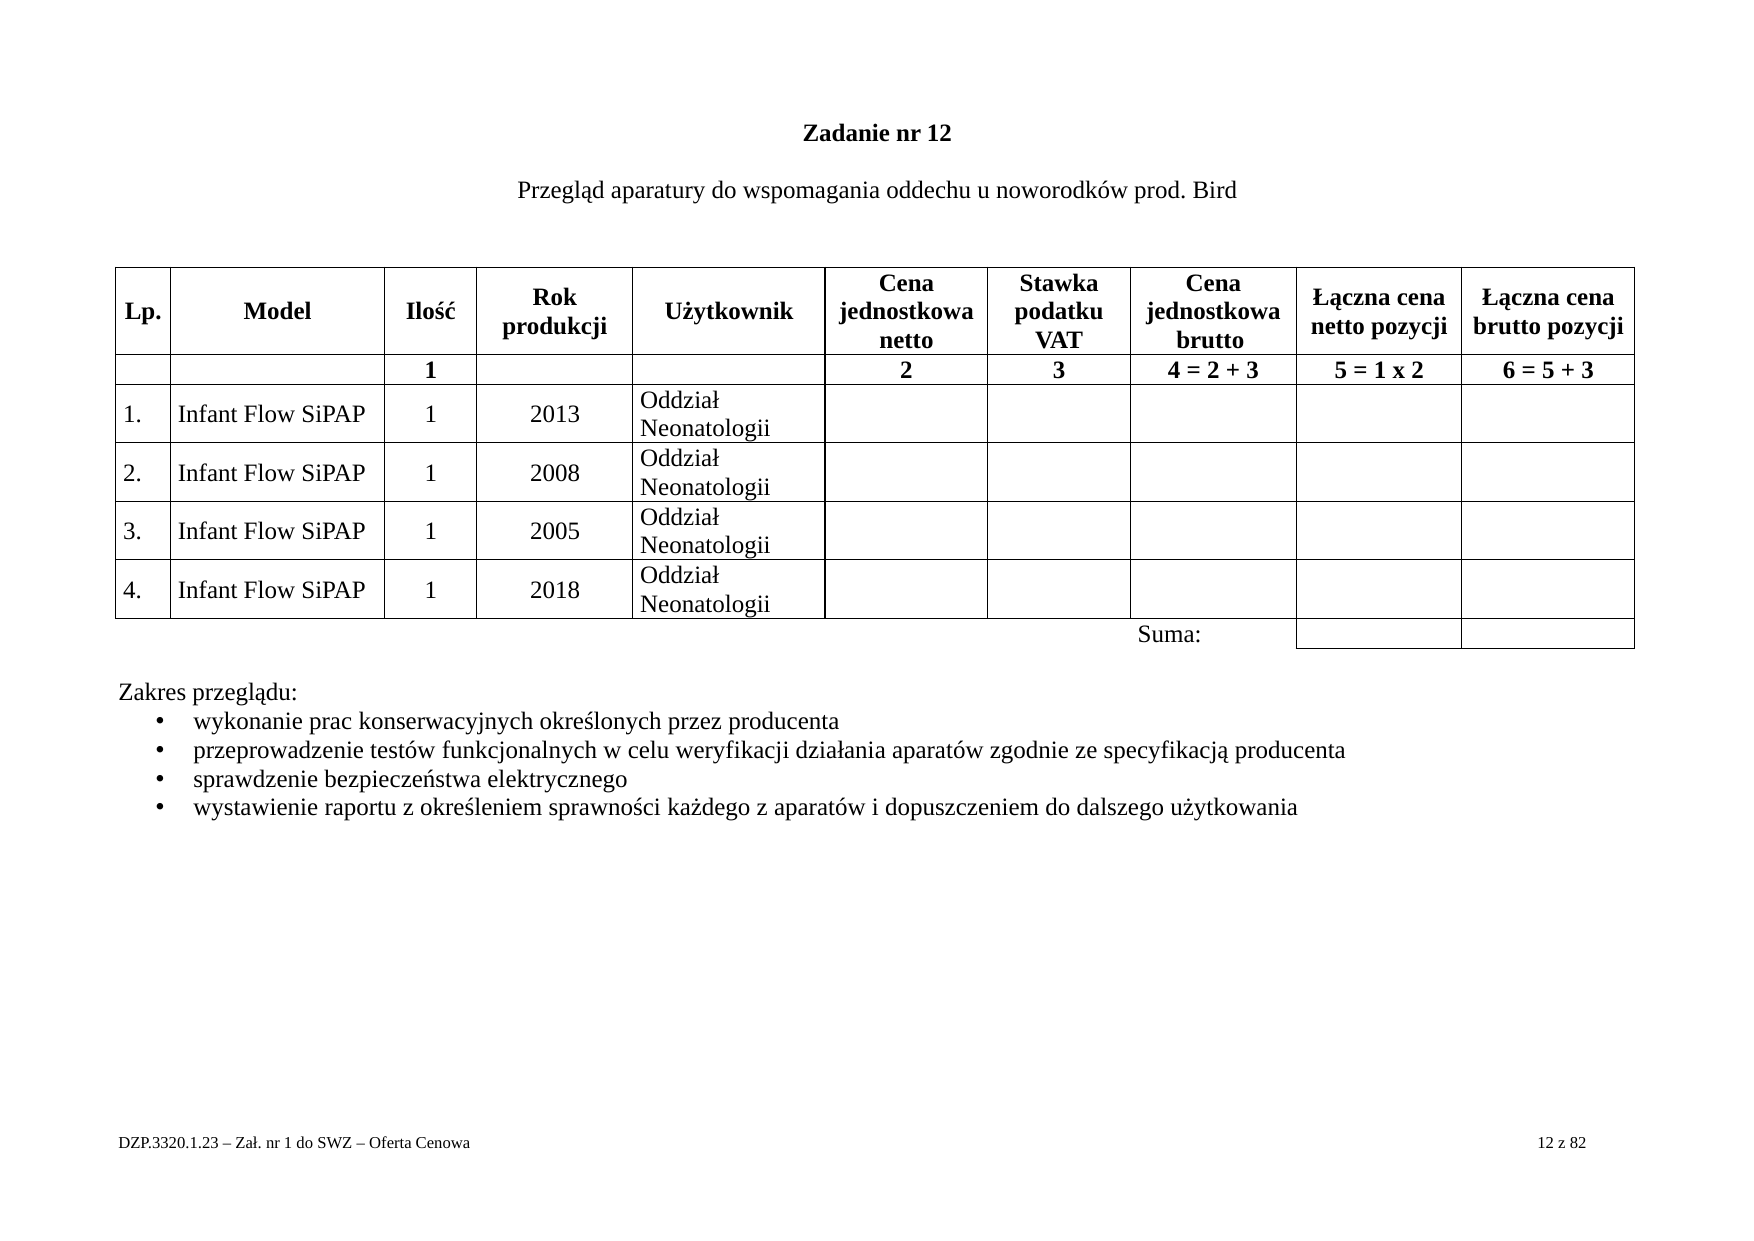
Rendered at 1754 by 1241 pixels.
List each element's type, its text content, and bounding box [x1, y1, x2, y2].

title Przegląd aparatury do wspomagania oddechu u noworodków prod. Bird [118, 176, 1636, 204]
table_cell 2 [826, 355, 987, 384]
table_cell [1462, 385, 1634, 442]
table_cell Oddział Neonatologii [633, 385, 824, 442]
list wystawienie raportu z określeniem sprawności każdego z aparatów i dopuszczeniem do dalszego użytkowania [156, 792, 1636, 821]
table_cell [1131, 385, 1296, 442]
list sprawdzenie bezpieczeństwa elektrycznego [156, 764, 1636, 792]
table_cell [826, 502, 987, 559]
table_cell 1 [385, 502, 476, 559]
table_header Łączna cena brutto pozycji [1462, 268, 1634, 354]
table_cell 3 [988, 355, 1130, 384]
table_cell [1462, 502, 1634, 559]
table_cell [633, 355, 824, 384]
text Zakres przeglądu: [118, 677, 1636, 706]
table_cell Oddział Neonatologii [633, 443, 824, 501]
table_cell [1131, 443, 1296, 501]
table_header Łączna cena netto pozycji [1297, 268, 1461, 354]
table_cell [826, 443, 987, 501]
table_cell [1297, 443, 1461, 501]
table_cell Suma: [1130, 619, 1296, 648]
table_cell [825, 619, 987, 648]
table_cell 1. [116, 385, 170, 442]
table_cell 5 = 1 x 2 [1297, 355, 1461, 384]
list wykonanie prac konserwacyjnych określonych przez producenta [156, 706, 1636, 735]
table_cell [384, 619, 477, 648]
table_cell [1297, 385, 1461, 442]
table_cell 2008 [477, 443, 632, 501]
table_cell [477, 619, 633, 648]
table_cell 1 [385, 443, 476, 501]
table_cell [1462, 560, 1634, 618]
table_cell [477, 355, 632, 384]
table_cell [988, 443, 1130, 501]
table_header Cena jednostkowa netto [826, 268, 987, 354]
table_cell [988, 385, 1130, 442]
table_cell 3. [116, 502, 170, 559]
table_cell Infant Flow SiPAP [171, 385, 384, 442]
table_cell Oddział Neonatologii [633, 502, 824, 559]
table_header Cena jednostkowa brutto [1131, 268, 1296, 354]
table_header Lp. [116, 268, 170, 354]
table_cell [1297, 502, 1461, 559]
table_cell 2018 [477, 560, 632, 618]
table_cell 1 [385, 560, 476, 618]
table_cell Infant Flow SiPAP [171, 560, 384, 618]
table_cell 6 = 5 + 3 [1462, 355, 1634, 384]
table_header Stawka podatku VAT [988, 268, 1130, 354]
table_cell 4 = 2 + 3 [1131, 355, 1296, 384]
list przeprowadzenie testów funkcjonalnych w celu weryfikacji działania aparatów zgodnie ze specyfikacją producenta [156, 735, 1636, 764]
table_cell [170, 619, 384, 648]
table_cell 1 [385, 385, 476, 442]
table_cell 2. [116, 443, 170, 501]
table_cell [171, 355, 384, 384]
table_cell [988, 619, 1130, 648]
table_cell [1131, 502, 1296, 559]
table_cell [116, 355, 170, 384]
title Zadanie nr 12 [118, 118, 1636, 147]
table_cell [1131, 560, 1296, 618]
table_cell [988, 560, 1130, 618]
table_header Rok produkcji [477, 268, 632, 354]
table_cell Infant Flow SiPAP [171, 502, 384, 559]
table_cell 1 [385, 355, 476, 384]
table_cell Infant Flow SiPAP [171, 443, 384, 501]
table_cell 2013 [477, 385, 632, 442]
table_cell [1297, 619, 1461, 648]
table_cell [988, 502, 1130, 559]
table_cell [116, 619, 170, 648]
table_cell Oddział Neonatologii [633, 560, 824, 618]
table_cell 4. [116, 560, 170, 618]
table_header Użytkownik [633, 268, 824, 354]
table_cell 2005 [477, 502, 632, 559]
table_cell [1462, 443, 1634, 501]
table_header Ilość [385, 268, 476, 354]
table_header Model [171, 268, 384, 354]
table_cell [1462, 619, 1634, 648]
table_cell [826, 560, 987, 618]
table_cell [1297, 560, 1461, 618]
table_cell [633, 619, 825, 648]
table_cell [826, 385, 987, 442]
